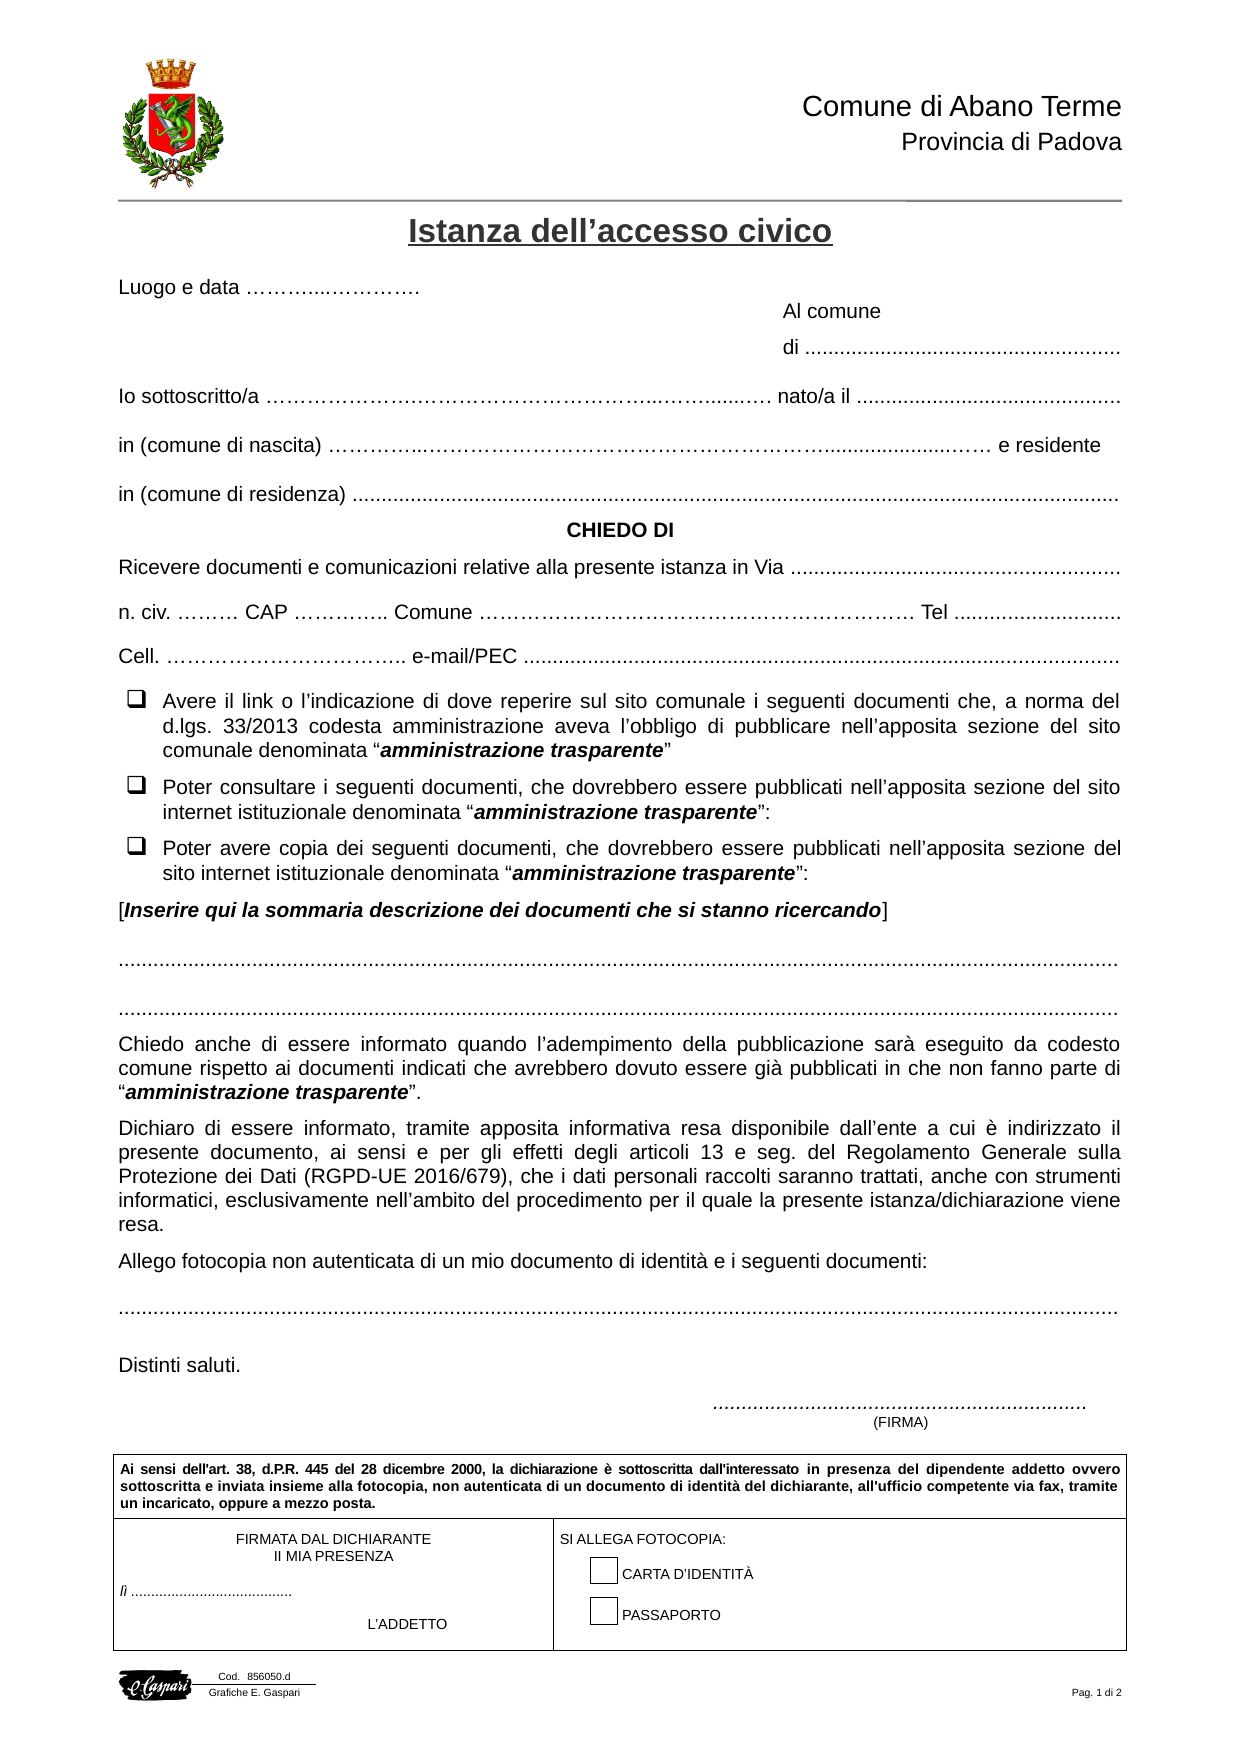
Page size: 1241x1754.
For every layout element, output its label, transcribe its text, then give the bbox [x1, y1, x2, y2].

text Comune di Abano Terme [224, 89, 1122, 122]
text Distinti saluti. [118, 1353, 1122, 1377]
list Poter avere copia dei seguenti documenti, che dovrebbero essere pubblicati nell’apposita sezione del sito internet istituzionale denominata “amministrazione trasparente”: [125, 836, 1122, 885]
text (FIRMA) [679, 1413, 1122, 1430]
list Poter consultare i seguenti documenti, che dovrebbero essere pubblicati nell’apposita sezione del sito internet istituzionale denominata “amministrazione trasparente”: [125, 774, 1122, 823]
subtitle Istanza dell’accesso civico [118, 211, 1122, 249]
text Chiedo anche di essere informato quando l’adempimento della pubblicazione sarà eseguito da codesto comune rispetto ai documenti indicati che avrebbero dovuto essere già pubblicati in che non fanno parte di “amministrazione trasparente”. [118, 1032, 1122, 1104]
text CHIEDO DI [118, 518, 1122, 542]
table_header Ai sensi dell'art. 38, d.P.R. 445 del 28 dicembre 2000, la dichiarazione è sottoscritta dall'interessato in presenza del dipendente addetto ovvero sottoscritta e inviata insieme alla fotocopia, non autenticata di un documento di identità del dichiarante, all'ufficio competente via fax, tramite un incaricato, oppure a mezzo posta. [114, 1455, 1126, 1517]
text Al comune [783, 298, 1122, 322]
text Cell. …………………………….. e-mail/PEC [118, 644, 1122, 668]
text Dichiaro di essere informato, tramite apposita informativa resa disponibile dall’ente a cui è indirizzato il presente documento, ai sensi e per gli effetti degli articoli 13 e seg. del Regolamento Generale sulla Protezione dei Dati (RGPD-UE 2016/679), che i dati personali raccolti saranno trattati, anche con strumenti informatici, esclusivamente nell’ambito del procedimento per il quale la presente istanza/dichiarazione viene resa. [118, 1116, 1122, 1236]
text ................................................................. [679, 1389, 1122, 1413]
table_cell SI ALLEGA FOTOCOPIA: CARTA D’IDENTITÀ PASSAPORTO [554, 1519, 1126, 1649]
text n. civ. ……… CAP ………….. Comune ……………………………………………………… Tel [118, 599, 1122, 623]
text in (comune di nascita) …………...…………………………………………………......................…… e residente [118, 433, 1122, 457]
picture [122, 58, 224, 189]
text Provincia di Padova [224, 127, 1122, 156]
text Allego fotocopia non autenticata di un mio documento di identità e i seguenti documenti: [118, 1248, 1122, 1272]
picture [118, 1669, 192, 1701]
text in (comune di residenza) [118, 482, 1122, 506]
text Io sottoscritto/a ………………….……………………………...…….......…. nato/a il [118, 384, 1122, 408]
text [Inserire qui la sommaria descrizione dei documenti che si stanno ricercando] [118, 897, 1122, 921]
text Ricevere documenti e comunicazioni relative alla presente istanza in Via [118, 555, 1122, 579]
text di [783, 335, 1122, 359]
text Luogo e data ………....…………. [118, 274, 1122, 298]
list Avere il link o l’indicazione di dove reperire sul sito comunale i seguenti documenti che, a norma del d.lgs. 33/2013 codesta amministrazione aveva l’obbligo di pubblicare nell’apposita sezione del sito comunale denominata “amministrazione trasparente” [125, 689, 1122, 762]
table_cell FIRMATA DAL DICHIARANTE II MIA PRESENZA lì ........................................ L’ADDETTO [114, 1519, 553, 1649]
